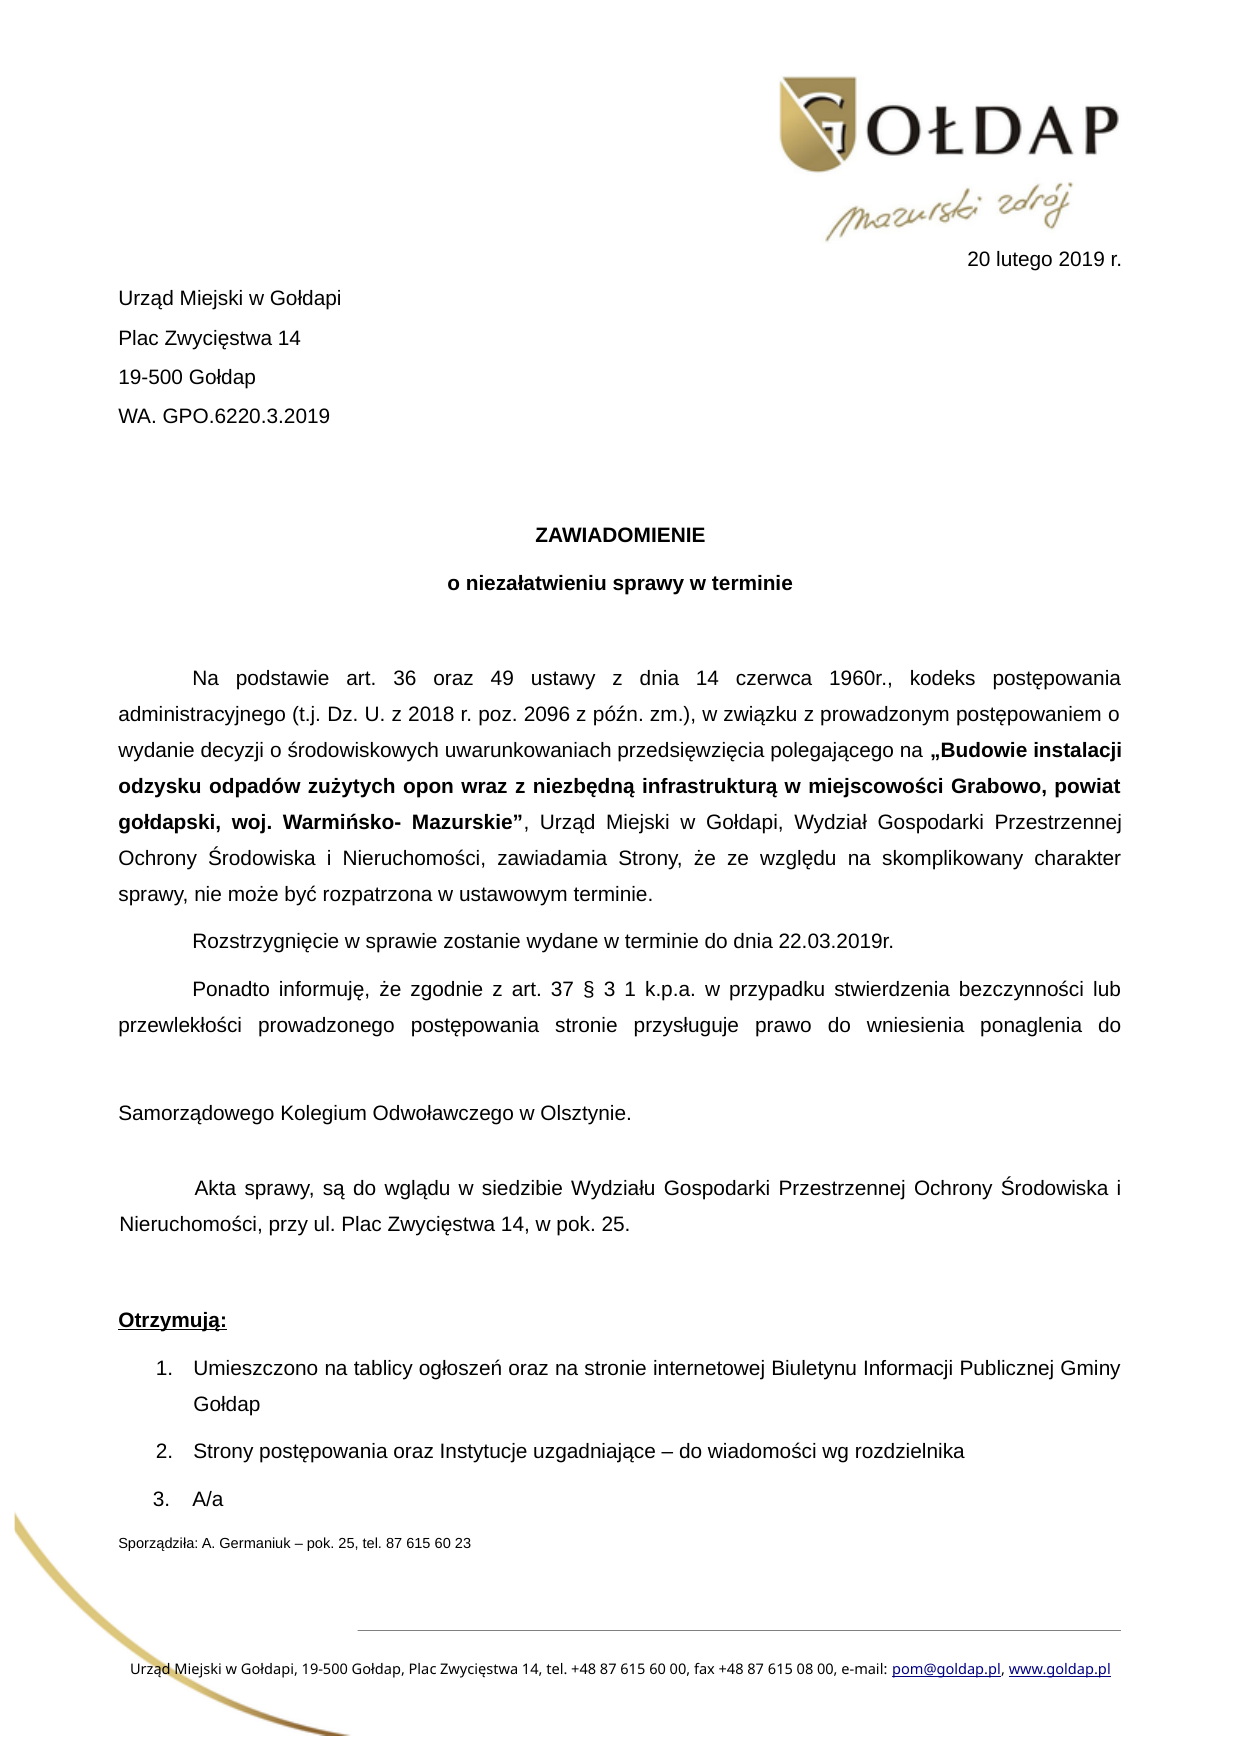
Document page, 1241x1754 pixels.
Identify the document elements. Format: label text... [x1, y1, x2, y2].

text Sporządziła: A. Germaniuk – pok. 25, tel. 87 615 60 23 [358, 1535, 1122, 1552]
text 19-500 Gołdap [118, 365, 1122, 389]
text o niezałatwieniu sprawy w terminie [118, 570, 1122, 594]
text ZAWIADOMIENIE [118, 522, 1122, 546]
list Umieszczono na tablicy ogłoszeń oraz na stronie internetowej Biuletynu Informacji Publicznej Gminy Gołdap [156, 1355, 1122, 1415]
list Strony postępowania oraz Instytucje uzgadniające – do wiadomości wg rozdzielnika [156, 1439, 1122, 1463]
text Otrzymują: [118, 1308, 1122, 1332]
text Na podstawie art. 36 oraz 49 ustawy z dnia 14 czerwca 1960r., kodeks postępowania administracyjnego (t.j. Dz. U. z 2018 r. poz. 2096 z późn. zm.), w związku z prowadzonym postępowaniem o wydanie decyzji o środowiskowych uwarunkowaniach przedsięwzięcia polegającego na „Budowie instalacji odzysku odpadów zużytych opon wraz z niezbędną infrastrukturą w miejscowości Grabowo, powiat gołdapski, woj. Warmińsko- Mazurskie”, Urząd Miejski w Gołdapi, Wydział Gospodarki Przestrzennej Ochrony Środowiska i Nieruchomości, zawiadamia Strony, że ze względu na skomplikowany charakter sprawy, nie może być rozpatrzona w ustawowym terminie. [118, 666, 1122, 906]
text Ponadto informuję, że zgodnie z art. 37 § 3 1 k.p.a. w przypadku stwierdzenia bezczynności lub przewlekłości prowadzonego postępowania stronie przysługuje prawo do wniesienia ponaglenia do Samorządowego Kolegium Odwoławczego w Olsztynie. [118, 977, 1122, 1132]
text Akta sprawy, są do wglądu w siedzibie Wydziału Gospodarki Przestrzennej Ochrony Środowiska i Nieruchomości, przy ul. Plac Zwycięstwa 14, w pok. 25. [119, 1176, 1122, 1236]
text Plac Zwycięstwa 14 [118, 326, 1122, 349]
text WA. GPO.6220.3.2019 [118, 404, 1122, 428]
text 3. A/a [118, 1487, 1122, 1511]
text Urząd Miejski w Gołdapi [118, 286, 1122, 310]
text 20 lutego 2019 r. [118, 167, 1122, 271]
text Rozstrzygnięcie w sprawie zostanie wydane w terminie do dnia 22.03.2019r. [118, 929, 1122, 953]
